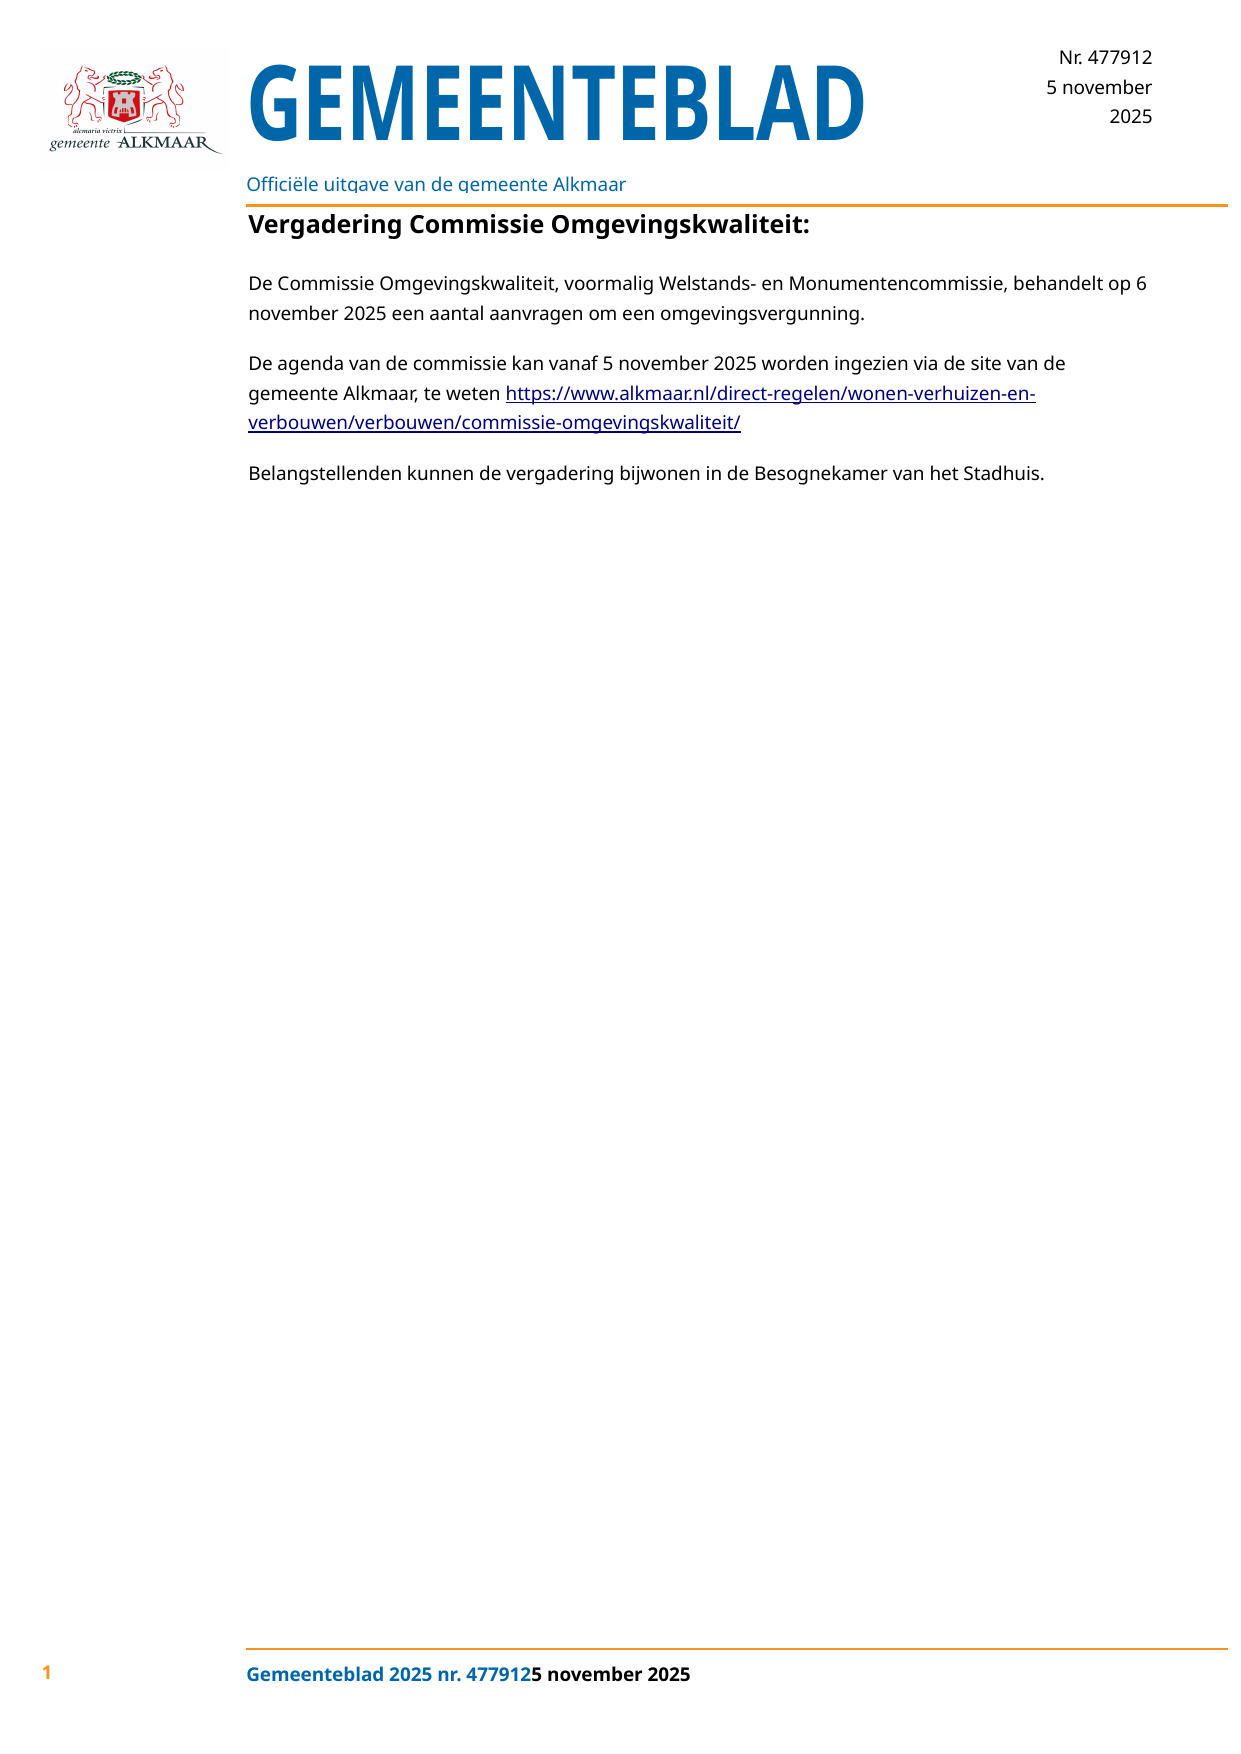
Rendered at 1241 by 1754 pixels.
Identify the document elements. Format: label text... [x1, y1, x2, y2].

text De Commissie Omgevingskwaliteit, voormalig Welstands- en Monumentencommissie, behandelt op 6 november 2025 een aantal aanvragen om een omgevingsvergunning. [248, 270, 1152, 326]
text De agenda van de commissie kan vanaf 5 november 2025 worden ingezien via de site van de gemeente Alkmaar, te weten https://www.alkmaar.nl/direct-regelen/wonen-verhuizen-en-verbouwen/verbouwen/commissie-omgevingskwaliteit/ [248, 350, 1152, 435]
text Vergadering Commissie Omgevingskwaliteit: [248, 207, 1152, 241]
text Belangstellenden kunnen de vergadering bijwonen in de Besognekamer van het Stadhuis. [248, 460, 1152, 486]
picture [41, 47, 231, 172]
